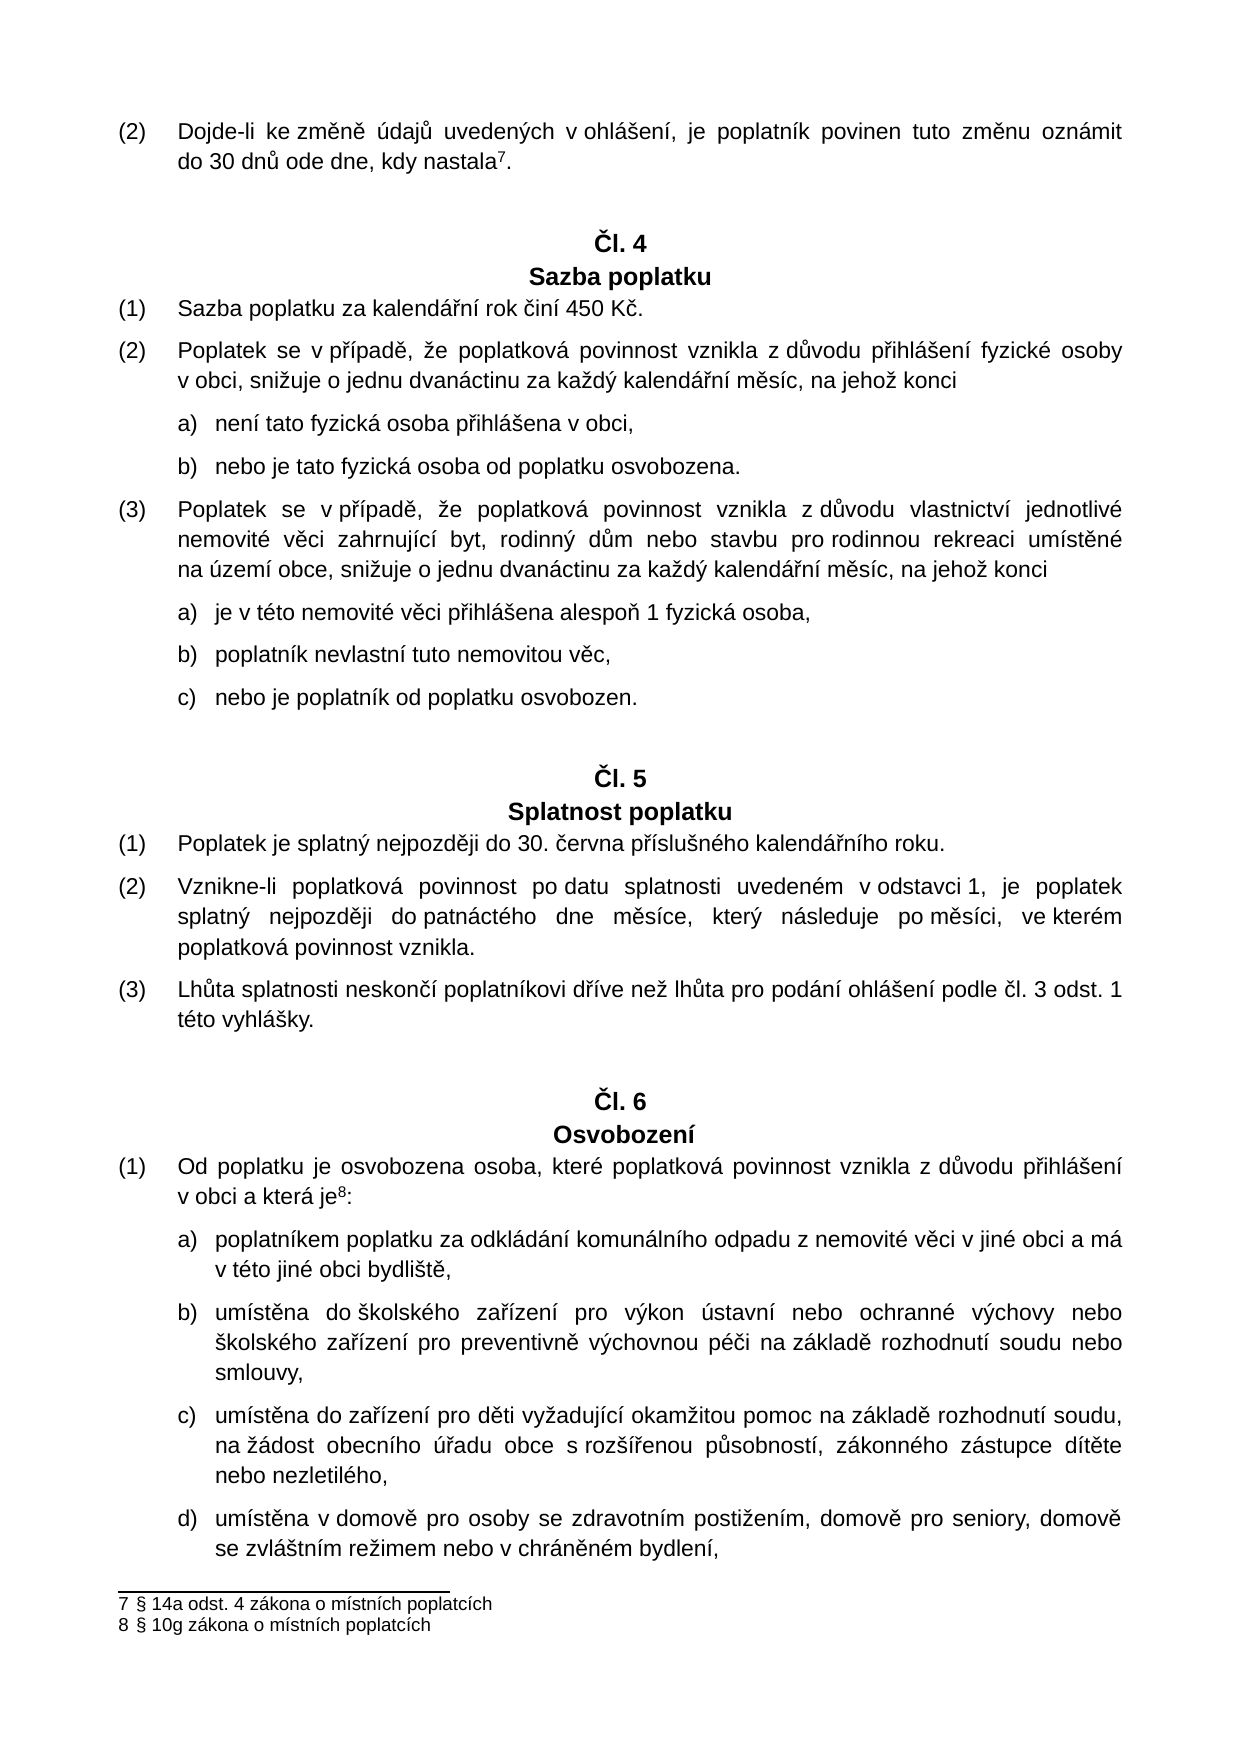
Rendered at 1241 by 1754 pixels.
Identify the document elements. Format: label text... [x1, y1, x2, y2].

list umístěna do zařízení pro děti vyžadující okamžitou pomoc na základě rozhodnutí soudu, na žádost obecního úřadu obce s rozšířenou působností, zákonného zástupce dítěte nebo nezletilého, [177, 1402, 1122, 1488]
list Sazba poplatku za kalendářní rok činí 450 Kč. [118, 294, 1122, 321]
list poplatník nevlastní tuto nemovitou věc, [177, 641, 1122, 668]
list Poplatek se v případě, že poplatková povinnost vznikla z důvodu vlastnictví jednotlivé nemovité věci zahrnující byt, rodinný dům nebo stavbu pro rodinnou rekreaci umístěné na území obce, snižuje o jednu dvanáctinu za každý kalendářní měsíc, na jehož konci [118, 496, 1122, 582]
list § 14a odst. 4 zákona o místních poplatcích [118, 1592, 1122, 1614]
list Poplatek je splatný nejpozději do 30. června příslušného kalendářního roku. [118, 830, 1122, 857]
list není tato fyzická osoba přihlášena v obci, [177, 410, 1122, 437]
list Lhůta splatnosti neskončí poplatníkovi dříve než lhůta pro podání ohlášení podle čl. 3 odst. 1 této vyhlášky. [118, 976, 1122, 1033]
list umístěna do školského zařízení pro výkon ústavní nebo ochranné výchovy nebo školského zařízení pro preventivně výchovnou péči na základě rozhodnutí soudu nebo smlouvy, [177, 1298, 1122, 1385]
subtitle Čl. 4 Sazba poplatku [118, 228, 1122, 290]
subtitle Čl. 5 Splatnost poplatku [118, 764, 1122, 826]
list Od poplatku je osvobozena osoba, které poplatková povinnost vznikla z důvodu přihlášení v obci a která je: [118, 1153, 1122, 1209]
list je v této nemovité věci přihlášena alespoň 1 fyzická osoba, [177, 599, 1122, 625]
list nebo je poplatník od poplatku osvobozen. [177, 684, 1122, 711]
subtitle Čl. 6 Osvobození [118, 1087, 1122, 1148]
list poplatníkem poplatku za odkládání komunálního odpadu z nemovité věci v jiné obci a má v této jiné obci bydliště, [177, 1226, 1122, 1282]
list Vznikne-li poplatková povinnost po datu splatnosti uvedeném v odstavci 1, je poplatek splatný nejpozději do patnáctého dne měsíce, který následuje po měsíci, ve kterém poplatková povinnost vznikla. [118, 873, 1122, 960]
list § 10g zákona o místních poplatcích [118, 1614, 1122, 1635]
list umístěna v domově pro osoby se zdravotním postižením, domově pro seniory, domově se zvláštním režimem nebo v chráněném bydlení, [177, 1505, 1122, 1561]
list Poplatek se v případě, že poplatková povinnost vznikla z důvodu přihlášení fyzické osoby v obci, snižuje o jednu dvanáctinu za každý kalendářní měsíc, na jehož konci [118, 337, 1122, 394]
list Dojde-li ke změně údajů uvedených v ohlášení, je poplatník povinen tuto změnu oznámit do 30 dnů ode dne, kdy nastala. [118, 118, 1122, 175]
list nebo je tato fyzická osoba od poplatku osvobozena. [177, 453, 1122, 479]
